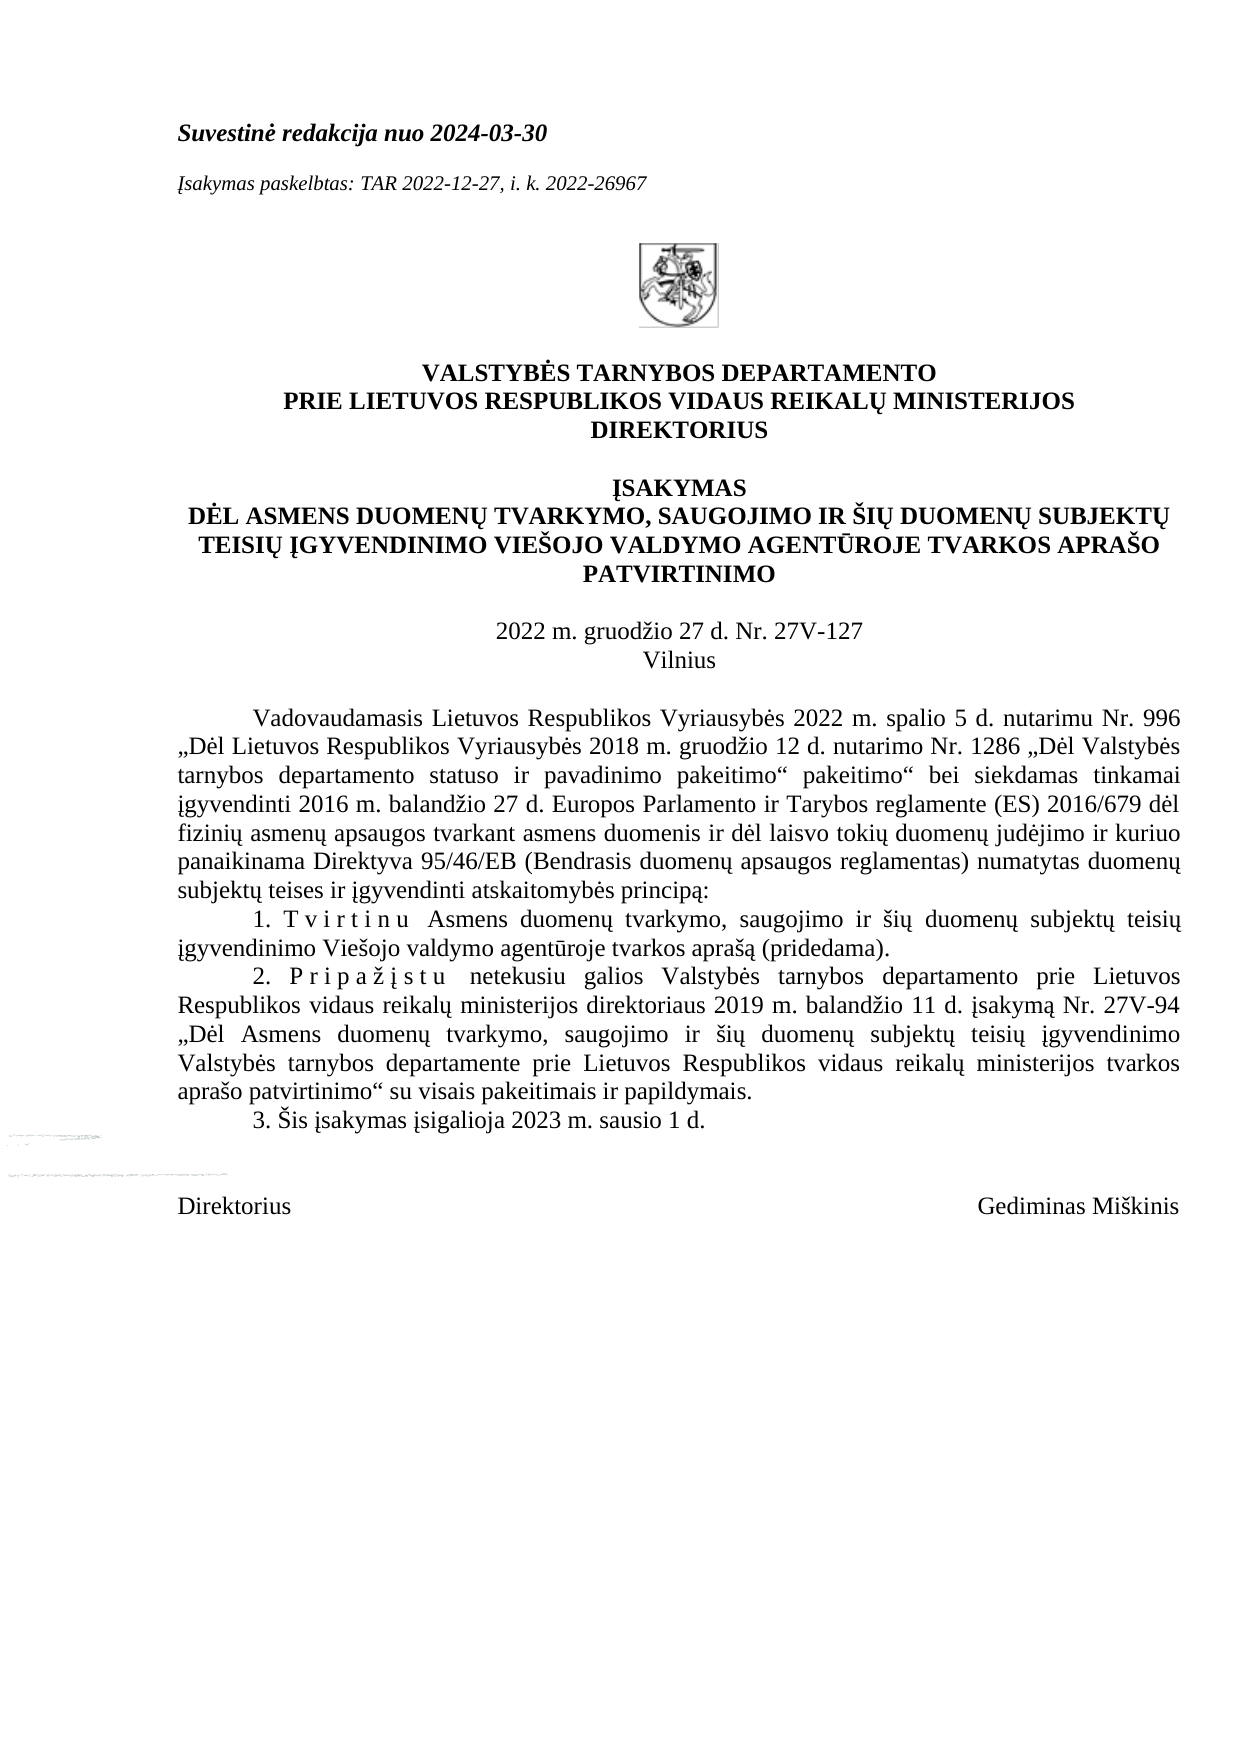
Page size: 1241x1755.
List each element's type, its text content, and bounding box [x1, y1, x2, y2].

text Suvestinė redakcija nuo 2024-03-30 [177, 118, 1181, 147]
text 3. Šis įsakymas įsigalioja 2023 m. sausio 1 d. [177, 1105, 1181, 1134]
text Direktorius Gediminas Miškinis [177, 1191, 1181, 1220]
text Įsakymas paskelbtas: TAR 2022-12-27, i. k. 2022-26967 [177, 171, 1181, 195]
text DIREKTORIUS [177, 415, 1181, 444]
text ĮSAKYMAS [177, 473, 1181, 501]
text Vadovaudamasis Lietuvos Respublikos Vyriausybės 2022 m. spalio 5 d. nutarimu Nr. 996 „Dėl Lietuvos Respublikos Vyriausybės 2018 m. gruodžio 12 d. nutarimo Nr. 1286 „Dėl Valstybės tarnybos departamento statuso ir pavadinimo pakeitimo“ pakeitimo“ bei siekdamas tinkamai įgyvendinti 2016 m. balandžio 27 d. Europos Parlamento ir Tarybos reglamente (ES) 2016/679 dėl fizinių asmenų apsaugos tvarkant asmens duomenis ir dėl laisvo tokių duomenų judėjimo ir kuriuo panaikinama Direktyva 95/46/EB (Bendrasis duomenų apsaugos reglamentas) numatytas duomenų subjektų teises ir įgyvendinti atskaitomybės principą: [177, 703, 1181, 904]
text DĖL ASMENS DUOMENŲ TVARKYMO, SAUGOJIMO IR ŠIŲ DUOMENŲ SUBJEKTŲ TEISIŲ ĮGYVENDINIMO VIEŠOJO VALDYMO AGENTŪROJE TVARKOS APRAŠO PATVIRTINIMO [177, 501, 1181, 588]
text 1. Tvirtinu Asmens duomenų tvarkymo, saugojimo ir šių duomenų subjektų teisių įgyvendinimo Viešojo valdymo agentūroje tvarkos aprašą (pridedama). [177, 904, 1181, 961]
text 2. Pripažįstu netekusiu galios Valstybės tarnybos departamento prie Lietuvos Respublikos vidaus reikalų ministerijos direktoriaus 2019 m. balandžio 11 d. įsakymą Nr. 27V-94 „Dėl Asmens duomenų tvarkymo, saugojimo ir šių duomenų subjektų teisių įgyvendinimo Valstybės tarnybos departamente prie Lietuvos Respublikos vidaus reikalų ministerijos tvarkos aprašo patvirtinimo“ su visais pakeitimais ir papildymais. [177, 961, 1181, 1105]
text 2022 m. gruodžio 27 d. Nr. 27V-127 [177, 616, 1181, 645]
text Vilnius [177, 645, 1181, 674]
text VALSTYBĖS TARNYBOS DEPARTAMENTO [177, 358, 1181, 386]
text PRIE LIETUVOS RESPUBLIKOS VIDAUS REIKALŲ MINISTERIJOS [177, 386, 1181, 415]
